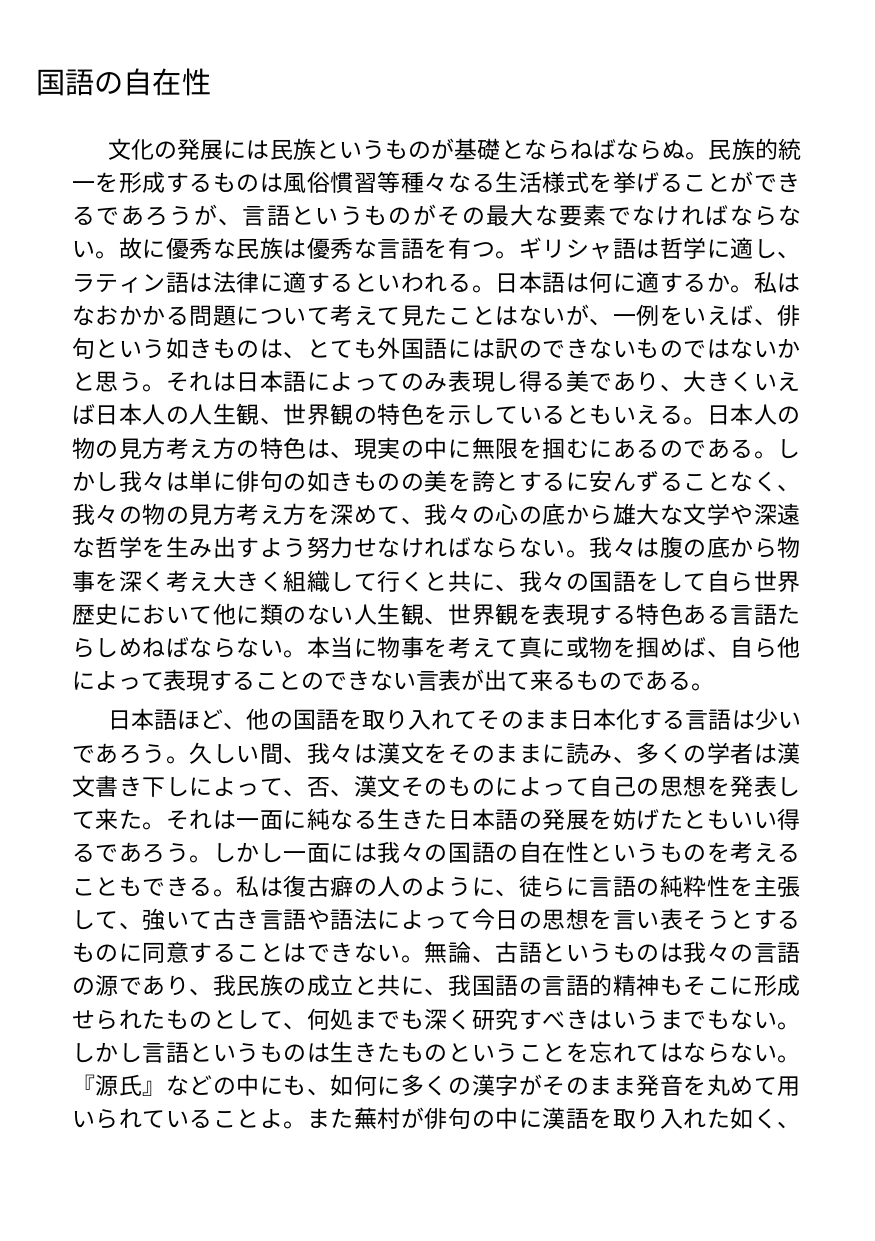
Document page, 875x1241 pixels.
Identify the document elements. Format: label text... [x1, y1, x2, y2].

subtitle 国語の自在性 [36, 60, 838, 102]
text 日本語ほど、他の国語を取り入れてそのまま日本化する言語は少いであろう。久しい間、我々は漢文をそのままに読み、多くの学者は漢文書き下しによって、否、漢文そのものによって自己の思想を発表して来た。それは一面に純なる生きた日本語の発展を妨げたともいい得るであろう。しかし一面には我々の国語の自在性というものを考えることもできる。私は復古癖の人のように、徒らに言語の純粋性を主張して、強いて古き言語や語法によって今日の思想を言い表そうとするものに同意することはできない。無論、古語というものは我々の言語の源であり、我民族の成立と共に、我国語の言語的精神もそこに形成せられたものとして、何処までも深く研究すべきはいうまでもない。しかし言語というものは生きたものということを忘れてはならない。『源氏』などの中にも、如何に多くの漢字がそのまま発音を丸めて用いられていることよ。また蕪村が俳句の中に漢語を取り入れた如く、 [72, 702, 802, 1134]
text 文化の発展には民族というものが基礎とならねばならぬ。民族的統一を形成するものは風俗慣習等種々なる生活様式を挙げることができるであろうが、言語というものがその最大な要素でなければならない。故に優秀な民族は優秀な言語を有つ。ギリシャ語は哲学に適し、ラティン語は法律に適するといわれる。日本語は何に適するか。私はなおかかる問題について考えて見たことはないが、一例をいえば、俳句という如きものは、とても外国語には訳のできないものではないかと思う。それは日本語によってのみ表現し得る美であり、大きくいえば日本人の人生観、世界観の特色を示しているともいえる。日本人の物の見方考え方の特色は、現実の中に無限を掴むにあるのである。しかし我々は単に俳句の如きものの美を誇とするに安んずることなく、我々の物の見方考え方を深めて、我々の心の底から雄大な文学や深遠な哲学を生み出すよう努力せなければならない。我々は腹の底から物事を深く考え大きく組織して行くと共に、我々の国語をして自ら世界歴史において他に類のない人生観、世界観を表現する特色ある言語たらしめねばならない。本当に物事を考えて真に或物を掴めば、自ら他によって表現することのできない言表が出て来るものである。 [72, 132, 802, 696]
